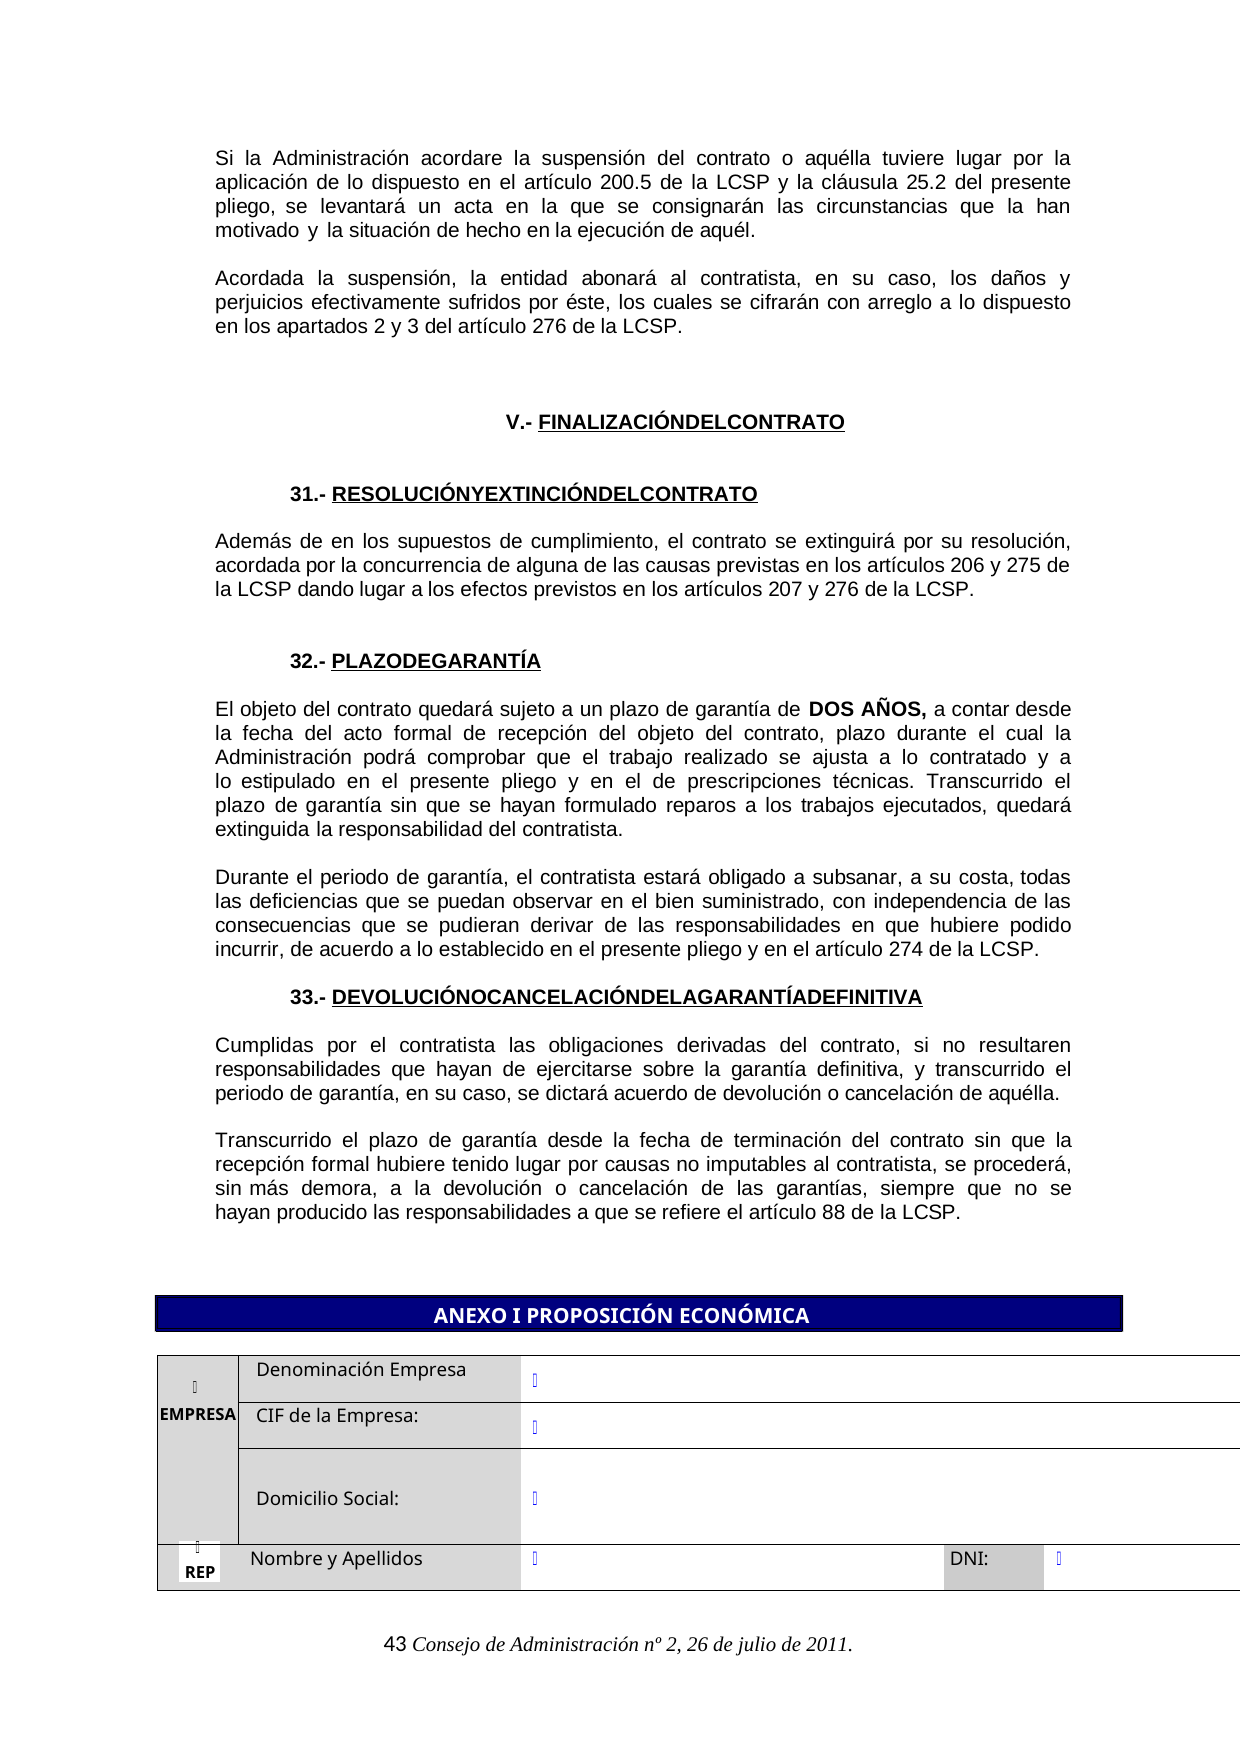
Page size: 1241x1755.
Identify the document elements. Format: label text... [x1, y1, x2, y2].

table_cell Nombre y Apellidos [158, 1545, 521, 1590]
table_header Denominación Empresa [239, 1356, 521, 1401]
table_header  [521, 1356, 1240, 1401]
text Además de en los supuestos de cumplimiento, el contrato se extinguirá por su resolución, acordada por la concurrencia de alguna de las causas previstas en los artículos 206 y 275 de la LCSP dando lugar a los efectos previstos en los artículos 207 y 276 de la LCSP. [215, 529, 1071, 601]
text Cumplidas por el contratista las obligaciones derivadas del contrato, si no resultaren responsabilidades que hayan de ejercitarse sobre la garantía definitiva, y transcurrido el periodo de garantía, en su caso, se dictará acuerdo de devolución o cancelación de aquélla. [215, 1032, 1071, 1104]
text REP [179, 1561, 220, 1582]
table_cell DNI: [944, 1545, 1044, 1590]
subtitle V.- FINALIZACIÓNDELCONTRATO [506, 409, 1240, 433]
table_cell CIF de la Empresa: [239, 1403, 521, 1448]
text El objeto del contrato quedará sujeto a un plazo de garantía de DOS AÑOS, a contar desde la fecha del acto formal de recepción del objeto del contrato, plazo durante el cual la Administración podrá comprobar que el trabajo realizado se ajusta a lo contratado y a lo estipulado en el presente pliego y en el de prescripciones técnicas. Transcurrido el plazo de garantía sin que se hayan formulado reparos a los trabajos ejecutados, quedará extinguida la responsabilidad del contratista. [215, 697, 1071, 841]
text  [179, 1545, 215, 1557]
subtitle 32.- PLAZODEGARANTÍA [290, 649, 1240, 673]
text Si la Administración acordare la suspensión del contrato o aquélla tuviere lugar por la aplicación de lo dispuesto en el artículo 200.5 de la LCSP y la cláusula 25.2 del presente pliego, se levantará un acta en la que se consignarán las circunstancias que la han motivado y la situación de hecho en la ejecución de aquél. [215, 146, 1072, 242]
text 31.- RESOLUCIÓNYEXTINCIÓNDELCONTRATO [290, 481, 1240, 505]
text Transcurrido el plazo de garantía desde la fecha de terminación del contrato sin que la recepción formal hubiere tenido lugar por causas no imputables al contratista, se procederá, sin más demora, a la devolución o cancelación de las garantías, siempre que no se hayan producido las responsabilidades a que se refiere el artículo 88 de la LCSP. [215, 1128, 1072, 1224]
table_header  EMPRESA [158, 1356, 238, 1544]
text Durante el periodo de garantía, el contratista estará obligado a subsanar, a su costa, todas las deficiencias que se puedan observar en el bien suministrado, con independencia de las consecuencias que se pudieran derivar de las responsabilidades en que hubiere podido incurrir, de acuerdo a lo establecido en el presente pliego y en el artículo 274 de la LCSP. [215, 865, 1071, 961]
table_cell  [521, 1545, 944, 1590]
table_cell  [1045, 1545, 1240, 1590]
table_cell Domicilio Social: [239, 1449, 521, 1544]
table_cell  [521, 1403, 1240, 1448]
table_cell  [521, 1449, 1240, 1544]
subtitle 33.- DEVOLUCIÓNOCANCELACIÓNDELAGARANTÍADEFINITIVA [290, 984, 1240, 1008]
subtitle ANEXO I PROPOSICIÓN ECONÓMICA [1124, 1301, 1240, 1329]
text Acordada la suspensión, la entidad abonará al contratista, en su caso, los daños y perjuicios efectivamente sufridos por éste, los cuales se cifrarán con arreglo a lo dispuesto en los apartados 2 y 3 del artículo 276 de la LCSP. [215, 266, 1071, 338]
